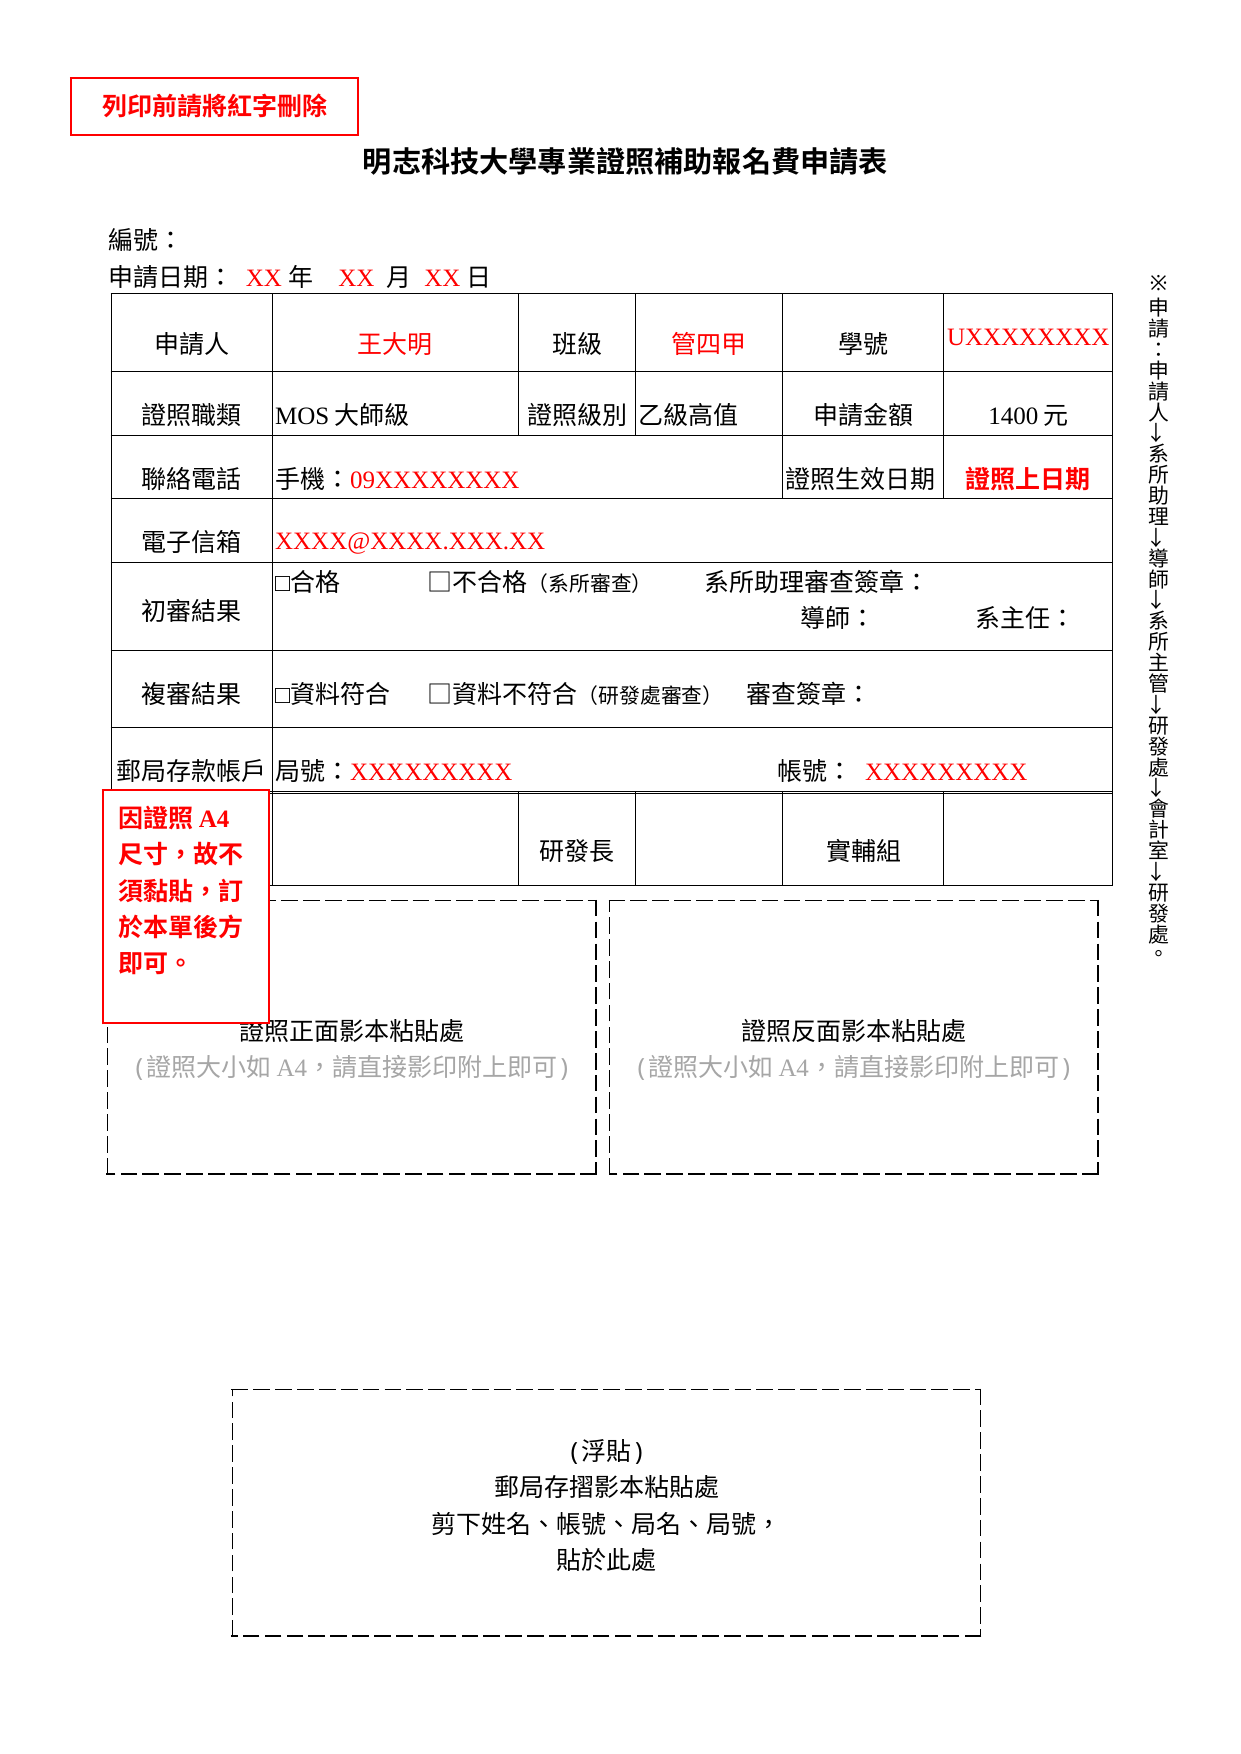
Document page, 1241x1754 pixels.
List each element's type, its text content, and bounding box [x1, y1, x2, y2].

table_cell 1400元 [944, 372, 1112, 434]
table_cell 證照生效日期 [783, 436, 943, 498]
table_header 管四甲 [636, 294, 782, 371]
table_header 班級 [519, 294, 635, 371]
table_cell 申請金額 [783, 372, 943, 434]
table_cell □資料符合 □資料不符合（研發處審查） 審查簽章： [273, 651, 1112, 727]
table_cell 證照上日期 [944, 436, 1112, 498]
table_cell 證照級別 [519, 372, 635, 434]
table_cell 局號：XXXXXXXXX 帳號： XXXXXXXXX [273, 728, 1112, 791]
table_cell [273, 794, 518, 885]
text (證照大小如A4，請直接影印附上即可) [123, 1047, 580, 1083]
table_cell 電子信箱 [112, 499, 272, 562]
text 因證照A4尺寸，故不須黏貼，訂於本單後方即可。 [119, 799, 253, 980]
text 貼於此處 [248, 1540, 965, 1577]
text 列印前請將紅字刪除 [87, 87, 342, 123]
table_cell 聯絡電話 [112, 436, 272, 498]
table_cell 乙級高值 [636, 372, 782, 434]
table_cell 複審結果 [112, 651, 272, 727]
table_cell 郵局存款帳戶 [112, 728, 272, 791]
text [1119, 254, 1181, 975]
text 郵局存摺影本粘貼處 [248, 1468, 965, 1504]
text 明志科技大學專業證照補助報名費申請表 [138, 139, 1113, 181]
table_cell MOS大師級 [273, 372, 518, 434]
table_header 王大明 [273, 294, 518, 371]
table_cell 手機：09XXXXXXXX [273, 436, 782, 498]
table_header 學號 [783, 294, 943, 371]
table_header UXXXXXXXX [944, 294, 1112, 371]
table_cell 證照職類 [112, 372, 272, 434]
table_cell XXXX@XXXX.XXX.XX [273, 499, 1112, 562]
table_cell 研發長 [519, 794, 635, 885]
text (浮貼) [248, 1432, 965, 1468]
text (證照大小如A4，請直接影印附上即可) [625, 1047, 1082, 1083]
table_cell 實輔組 [783, 794, 943, 885]
table_cell 初審結果 [112, 563, 272, 649]
table_cell □合格 □不合格（系所審查） 系所助理審查簽章： 導師： 系主任： [273, 563, 1112, 649]
table_cell [636, 794, 782, 885]
text [72, 79, 357, 134]
text 證照正面影本粘貼處 [123, 1011, 580, 1047]
table_cell [944, 794, 1112, 885]
text ※申請：申請人→系所助理→導師→系所主管→研發處→會計室→研發處。 [1143, 269, 1174, 960]
text 剪下姓名、帳號、局名、局號， [248, 1504, 965, 1540]
text 證照反面影本粘貼處 [625, 1011, 1082, 1047]
table_header 申請人 [112, 294, 272, 371]
text 編號： 申請日期： XX 年 XX 月 XX 日 [108, 221, 1113, 293]
